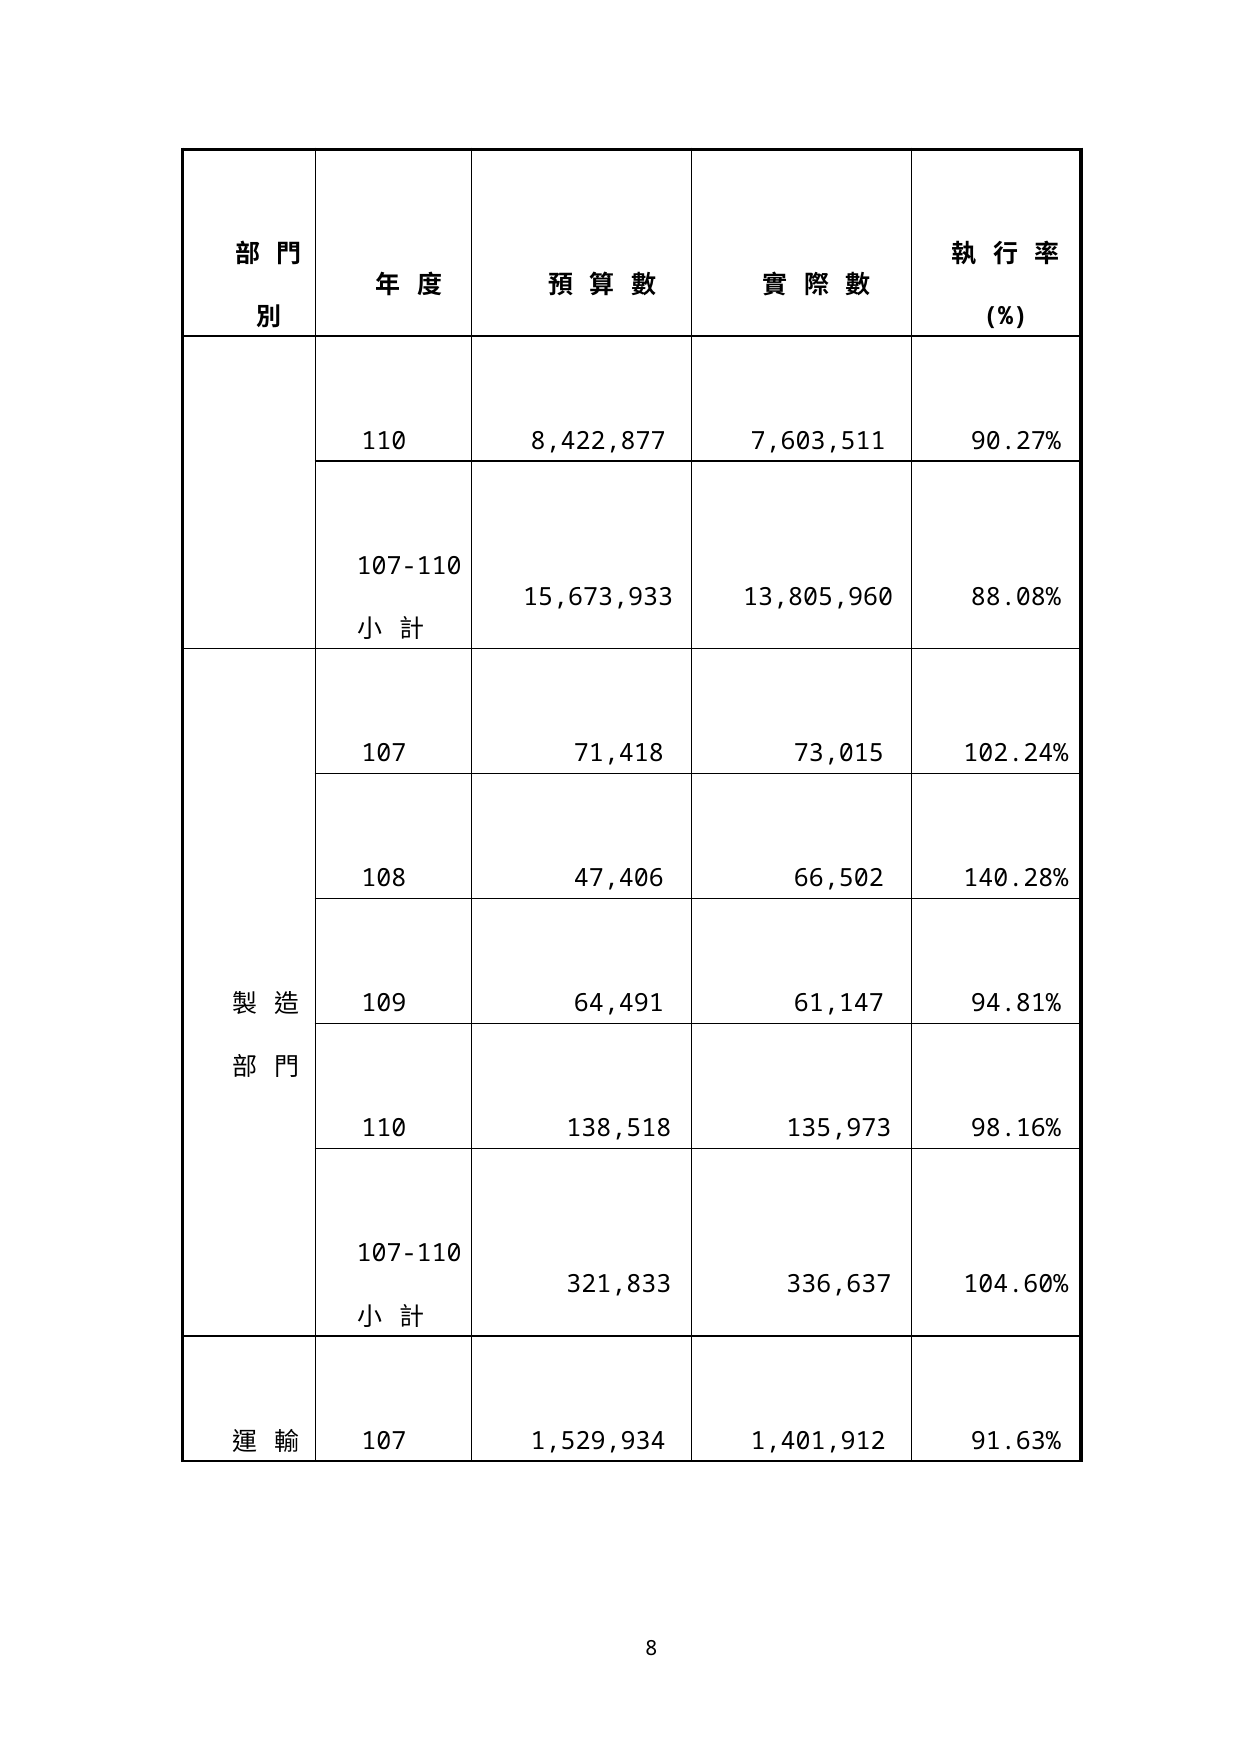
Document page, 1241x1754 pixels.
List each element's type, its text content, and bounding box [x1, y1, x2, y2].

table_cell 109 [316, 899, 471, 1023]
table_cell 107 [316, 649, 471, 773]
table_header 部門別 [184, 151, 315, 335]
table_cell 135,973 [692, 1024, 911, 1148]
table_header 預算數 [472, 151, 691, 335]
table_cell 88.08% [912, 462, 1079, 648]
table_cell 107-110小計 [316, 1149, 471, 1335]
table_cell 1,401,912 [692, 1337, 911, 1460]
table_cell 運輸 [184, 1337, 315, 1460]
table_cell 90.27% [912, 337, 1079, 460]
table_header 年度 [316, 151, 471, 335]
table_cell [184, 337, 315, 648]
table_cell 71,418 [472, 649, 691, 773]
table_cell 138,518 [472, 1024, 691, 1148]
table_cell 61,147 [692, 899, 911, 1023]
table_cell 110 [316, 1024, 471, 1148]
table_cell 47,406 [472, 774, 691, 898]
table_cell 64,491 [472, 899, 691, 1023]
table_cell 66,502 [692, 774, 911, 898]
table_cell 140.28% [912, 774, 1079, 898]
table_cell 321,833 [472, 1149, 691, 1335]
table_header 執行率(%) [912, 151, 1079, 335]
table_cell 108 [316, 774, 471, 898]
table_header 實際數 [692, 151, 911, 335]
table_cell 104.60% [912, 1149, 1079, 1335]
table_cell 107 [316, 1337, 471, 1460]
table_cell 8,422,877 [472, 337, 691, 460]
table_cell 1,529,934 [472, 1337, 691, 1460]
table_cell 91.63% [912, 1337, 1079, 1460]
table_cell 製造部門 [184, 649, 315, 1335]
table_cell 107-110小計 [316, 462, 471, 648]
table_cell 13,805,960 [692, 462, 911, 648]
table_cell 7,603,511 [692, 337, 911, 460]
table_cell 98.16% [912, 1024, 1079, 1148]
table_cell 15,673,933 [472, 462, 691, 648]
table_cell 336,637 [692, 1149, 911, 1335]
table_cell 110 [316, 337, 471, 460]
table_cell 73,015 [692, 649, 911, 773]
table_cell 102.24% [912, 649, 1079, 773]
table_cell 94.81% [912, 899, 1079, 1023]
